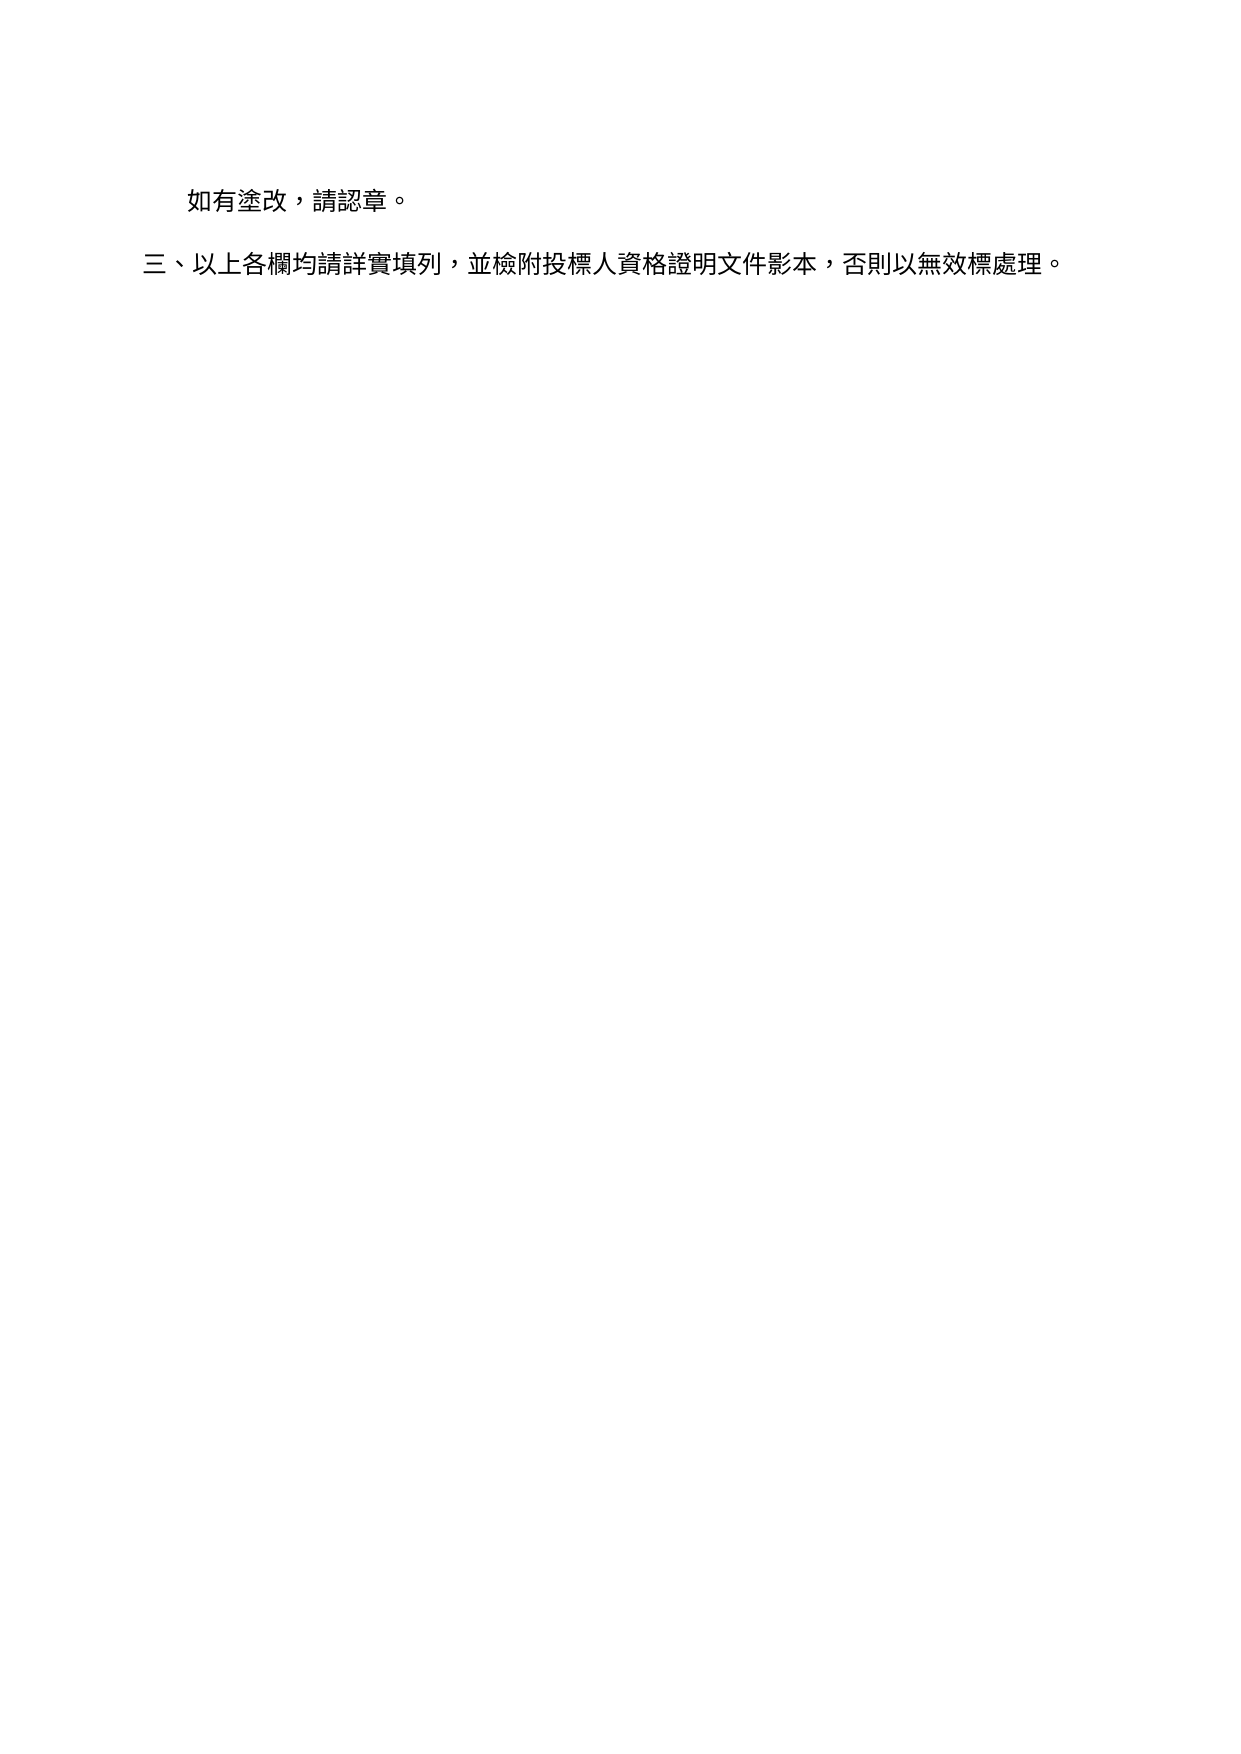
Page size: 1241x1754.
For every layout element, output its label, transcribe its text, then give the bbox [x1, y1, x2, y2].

text 如有塗改，請認章。 [112, 158, 1128, 221]
text 三、以上各欄均請詳實填列，並檢附投標人資格證明文件影本，否則以無效標處理。 [112, 221, 1128, 283]
